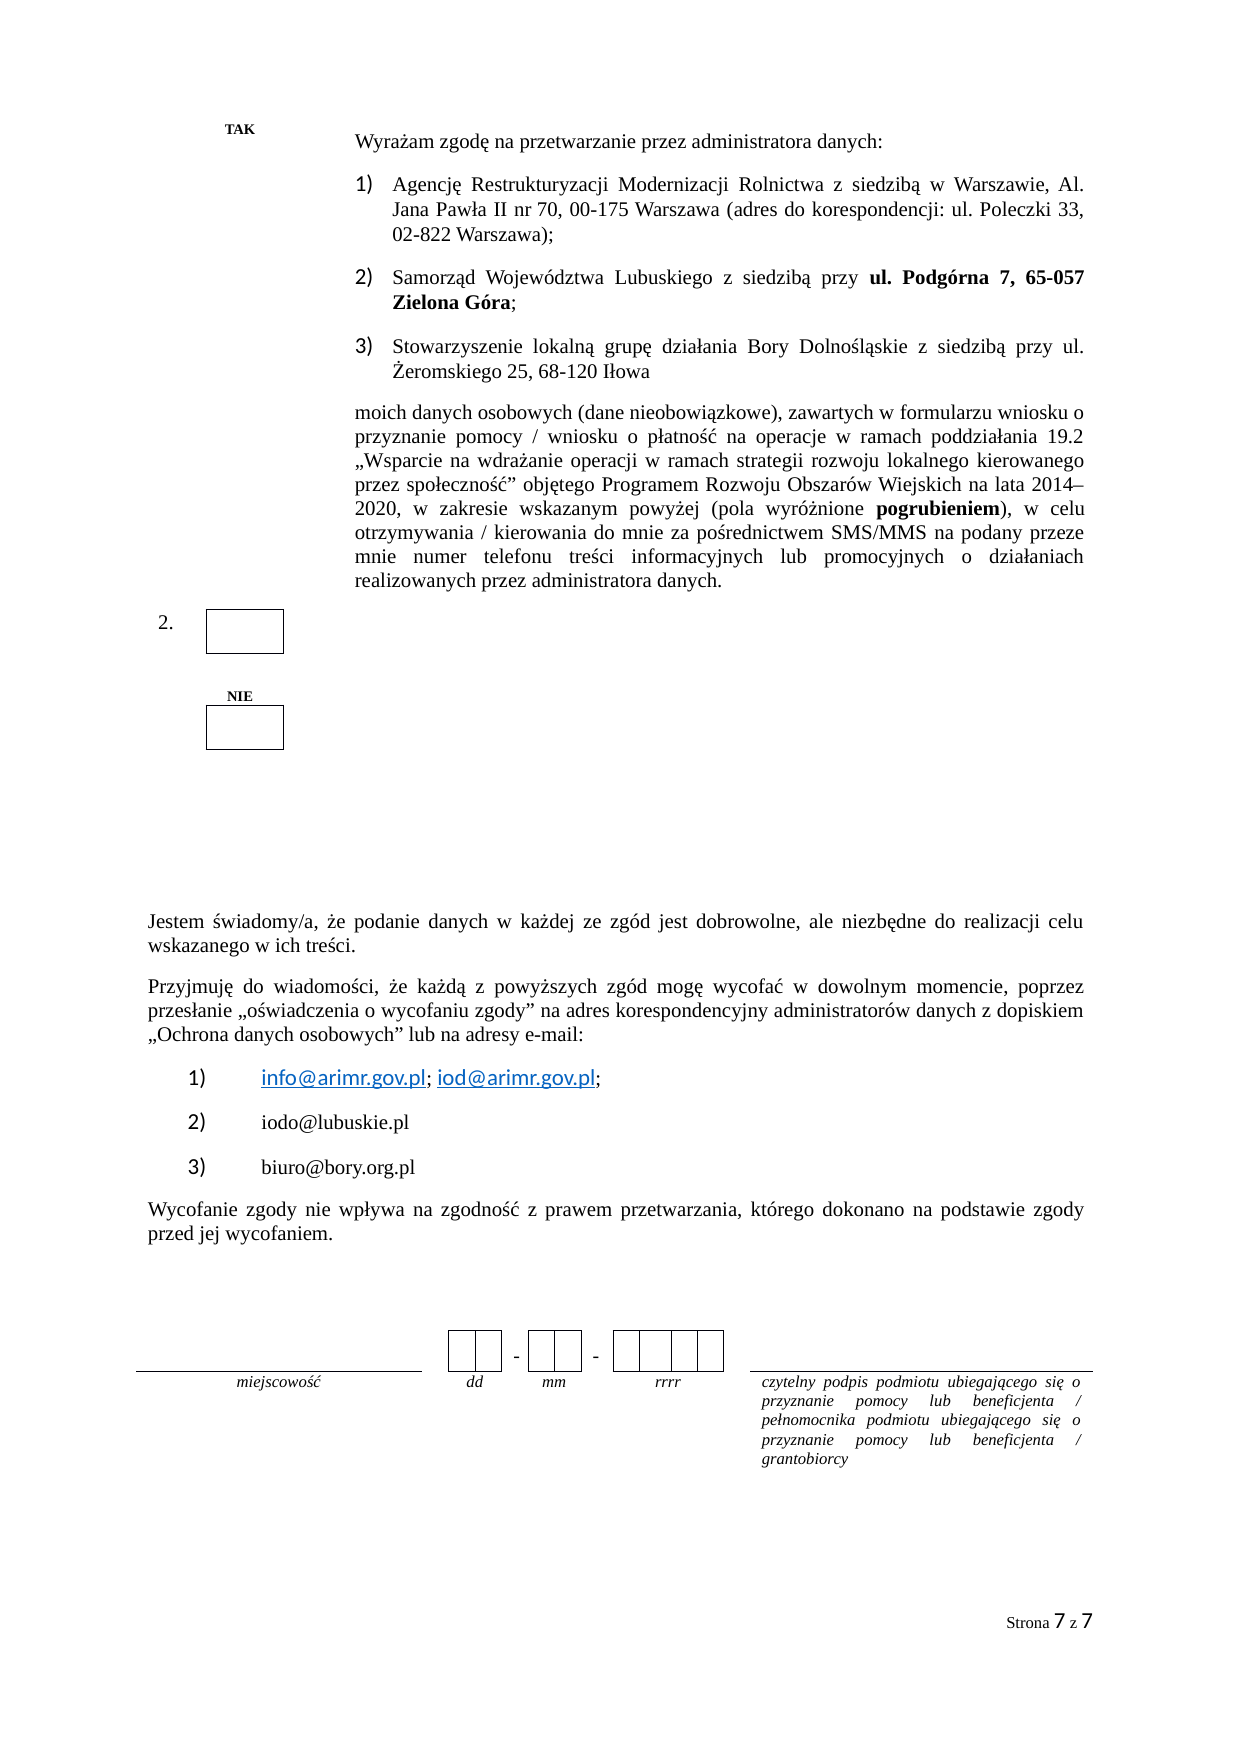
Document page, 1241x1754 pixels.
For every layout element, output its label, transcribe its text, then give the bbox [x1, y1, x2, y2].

table_cell [698, 1331, 723, 1371]
table_cell [136, 749, 206, 897]
table_header [422, 1307, 449, 1330]
table_header [613, 1307, 639, 1330]
table_header [671, 1307, 697, 1330]
table_header TAK [136, 104, 343, 609]
table_cell [581, 1371, 613, 1468]
table_cell rrrr [613, 1372, 724, 1468]
table_cell [343, 653, 1096, 704]
table_cell [476, 1331, 501, 1371]
table_header [136, 1307, 422, 1330]
table_cell [422, 1371, 449, 1468]
table_cell NIE [136, 653, 343, 704]
table_cell miejscowość [136, 1372, 422, 1468]
table_cell [136, 1330, 422, 1371]
table_header [449, 1307, 502, 1330]
table_cell [206, 750, 284, 897]
table_header [698, 1307, 724, 1330]
table_cell [724, 1371, 750, 1468]
table_cell [284, 705, 343, 749]
table_cell [449, 1331, 475, 1371]
table_cell [614, 1331, 639, 1371]
table_cell czytelny podpis podmiotu ubiegającego się o przyznanie pomocy lub beneficjenta / pełnomocnika podmiotu ubiegającego się o przyznanie pomocy lub beneficjenta / grantobiorcy [750, 1372, 1093, 1468]
table_cell 2. [136, 609, 206, 653]
table_cell - [502, 1330, 528, 1371]
table_cell [284, 749, 343, 897]
table_cell [136, 705, 206, 749]
table_cell [207, 706, 283, 749]
table_header Wyrażam zgodę na przetwarzanie przez administratora danych: Agencję Restrukturyzacji Modernizacji Rolnictwa z siedzibą w Warszawie, Al. Jana Pawła II nr 70, 00-175 Warszawa (adres do korespondencji: ul. Poleczki 33, 02-822 Warszawa); Samorząd Województwa Lubuskiego z siedzibą przy ul. Podgórna 7, 65-057 Zielona Góra; Stowarzyszenie lokalną grupę działania Bory Dolnośląskie z siedzibą przy ul. Żeromskiego 25, 68-120 Iłowa moich danych osobowych (dane nieobowiązkowe), zawartych w formularzu wniosku o przyznanie pomocy / wniosku o płatność na operacje w ramach poddziałania 19.2 „Wsparcie na wdrażanie operacji w ramach strategii rozwoju lokalnego kierowanego przez społeczność” objętego Programem Rozwoju Obszarów Wiejskich na lata 2014–2020, w zakresie wskazanym powyżej (pola wyróżnione pogrubieniem), w celu otrzymywania / kierowania do mnie za pośrednictwem SMS/MMS na podany przeze mnie numer telefonu treści informacyjnych lub promocyjnych o działaniach realizowanych przez administratora danych. [343, 104, 1096, 609]
table_header [528, 1307, 555, 1330]
table_cell [343, 749, 1096, 897]
table_cell [343, 705, 1096, 749]
table_header [581, 1307, 613, 1330]
table_header [502, 1307, 528, 1330]
table_cell [343, 609, 1096, 653]
table_cell [555, 1331, 581, 1371]
table_cell mm [528, 1372, 581, 1468]
table_header [640, 1307, 671, 1330]
table_cell [502, 1371, 528, 1468]
table_cell [284, 609, 343, 653]
table_cell [672, 1331, 697, 1371]
table_cell Jestem świadomy/a, że podanie danych w każdej ze zgód jest dobrowolne, ale niezbędne do realizacji celu wskazanego w ich treści. Przyjmuję do wiadomości, że każdą z powyższych zgód mogę wycofać w dowolnym momencie, poprzez przesłanie „oświadczenia o wycofaniu zgody” na adres korespondencyjny administratorów danych z dopiskiem „Ochrona danych osobowych” lub na adresy e-mail: info@arimr.gov.pl; iod@arimr.gov.pl; iodo@lubuskie.pl biuro@bory.org.pl Wycofanie zgody nie wpływa na zgodność z prawem przetwarzania, którego dokonano na podstawie zgody przed jej wycofaniem. [136, 897, 1096, 1262]
table_cell [422, 1330, 448, 1371]
table_header [750, 1307, 1093, 1371]
table_cell - [582, 1330, 613, 1371]
table_cell [529, 1331, 554, 1371]
table_cell [640, 1331, 671, 1371]
table_cell [207, 610, 283, 653]
table_cell [724, 1330, 750, 1371]
table_header [555, 1307, 581, 1330]
table_header [724, 1307, 750, 1330]
table_cell dd [449, 1372, 502, 1468]
